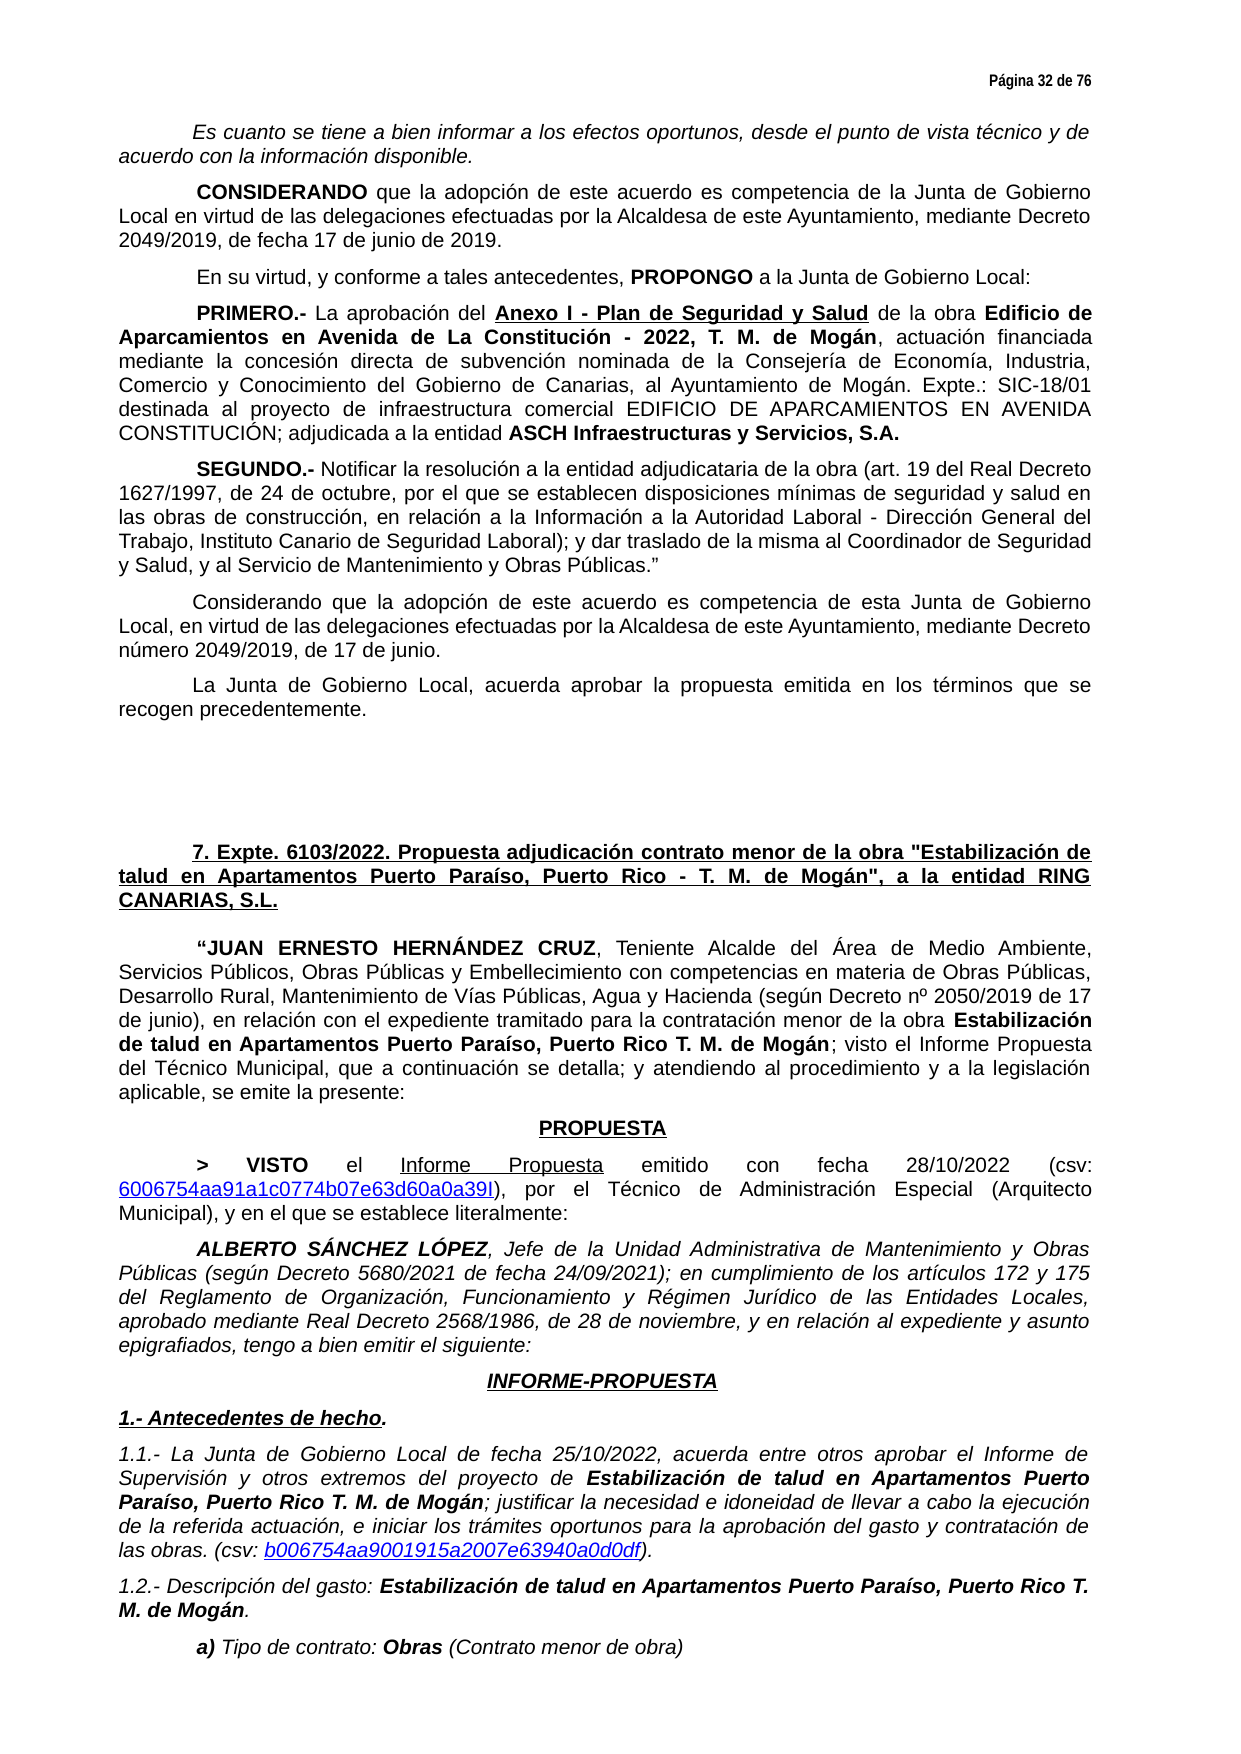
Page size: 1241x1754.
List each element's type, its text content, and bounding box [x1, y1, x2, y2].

text 1.1.- La Junta de Gobierno Local de fecha 25/10/2022, acuerda entre otros aprobar el Informe de Supervisión y otros extremos del proyecto de Estabilización de talud en Apartamentos Puerto Paraíso, Puerto Rico T. M. de Mogán; justificar la necesidad e idoneidad de llevar a cabo la ejecución de la referida actuación, e iniciar los trámites oportunos para la aprobación del gasto y contratación de las obras. (csv: b006754aa9001915a2007e63940a0d0df). [118, 1442, 1092, 1562]
text > VISTO el Informe Propuesta emitido con fecha 28/10/2022 (csv: 6006754aa91a1c0774b07e63d60a0a39I), por el Técnico de Administración Especial (Arquitecto Municipal), y en el que se establece literalmente: [118, 1152, 1092, 1224]
text La Junta de Gobierno Local, acuerda aprobar la propuesta emitida en los términos que se recogen precedentemente. [118, 673, 1092, 721]
text 7. Expte. 6103/2022. Propuesta adjudicación contrato menor de la obra "Estabilización de talud en Apartamentos Puerto Paraíso, Puerto Rico - T. M. de Mogán", a la entidad RING CANARIAS, S.L. [118, 840, 1092, 912]
text ALBERTO SÁNCHEZ LÓPEZ, Jefe de la Unidad Administrativa de Mantenimiento y Obras Públicas (según Decreto 5680/2021 de fecha 24/09/2021); en cumplimiento de los artículos 172 y 175 del Reglamento de Organización, Funcionamiento y Régimen Jurídico de las Entidades Locales, aprobado mediante Real Decreto 2568/1986, de 28 de noviembre, y en relación al expediente y asunto epigrafiados, tengo a bien emitir el siguiente: [118, 1237, 1092, 1357]
text 1.- Antecedentes de hecho. [118, 1406, 1092, 1429]
text a) Tipo de contrato: Obras (Contrato menor de obra) [118, 1635, 1092, 1659]
text PRIMERO.- La aprobación del Anexo I - Plan de Seguridad y Salud de la obra Edificio de Aparcamientos en Avenida de La Constitución - 2022, T. M. de Mogán, actuación financiada mediante la concesión directa de subvención nominada de la Consejería de Economía, Industria, Comercio y Conocimiento del Gobierno de Canarias, al Ayuntamiento de Mogán. Expte.: SIC-18/01 destinada al proyecto de infraestructura comercial EDIFICIO DE APARCAMIENTOS EN AVENIDA CONSTITUCIÓN; adjudicada a la entidad ASCH Infraestructuras y Servicios, S.A. [118, 301, 1092, 445]
text PROPUESTA [118, 1116, 1092, 1140]
text SEGUNDO.- Notificar la resolución a la entidad adjudicataria de la obra (art. 19 del Real Decreto 1627/1997, de 24 de octubre, por el que se establecen disposiciones mínimas de seguridad y salud en las obras de construcción, en relación a la Información a la Autoridad Laboral - Dirección General del Trabajo, Instituto Canario de Seguridad Laboral); y dar traslado de la misma al Coordinador de Seguridad y Salud, y al Servicio de Mantenimiento y Obras Públicas.” [118, 457, 1092, 577]
text 1.2.- Descripción del gasto: Estabilización de talud en Apartamentos Puerto Paraíso, Puerto Rico T. M. de Mogán. [118, 1574, 1092, 1622]
text INFORME-PROPUESTA [118, 1369, 1092, 1393]
text “JUAN ERNESTO HERNÁNDEZ CRUZ, Teniente Alcalde del Área de Medio Ambiente, Servicios Públicos, Obras Públicas y Embellecimiento con competencias en materia de Obras Públicas, Desarrollo Rural, Mantenimiento de Vías Públicas, Agua y Hacienda (según Decreto nº 2050/2019 de 17 de junio), en relación con el expediente tramitado para la contratación menor de la obra Estabilización de talud en Apartamentos Puerto Paraíso, Puerto Rico T. M. de Mogán; visto el Informe Propuesta del Técnico Municipal, que a continuación se detalla; y atendiendo al procedimiento y a la legislación aplicable, se emite la presente: [118, 936, 1092, 1103]
text Es cuanto se tiene a bien informar a los efectos oportunos, desde el punto de vista técnico y de acuerdo con la información disponible. [118, 120, 1092, 168]
text Considerando que la adopción de este acuerdo es competencia de esta Junta de Gobierno Local, en virtud de las delegaciones efectuadas por la Alcaldesa de este Ayuntamiento, mediante Decreto número 2049/2019, de 17 de junio. [118, 589, 1092, 661]
text CONSIDERANDO que la adopción de este acuerdo es competencia de la Junta de Gobierno Local en virtud de las delegaciones efectuadas por la Alcaldesa de este Ayuntamiento, mediante Decreto 2049/2019, de fecha 17 de junio de 2019. [118, 180, 1092, 252]
text En su virtud, y conforme a tales antecedentes, PROPONGO a la Junta de Gobierno Local: [118, 264, 1092, 288]
